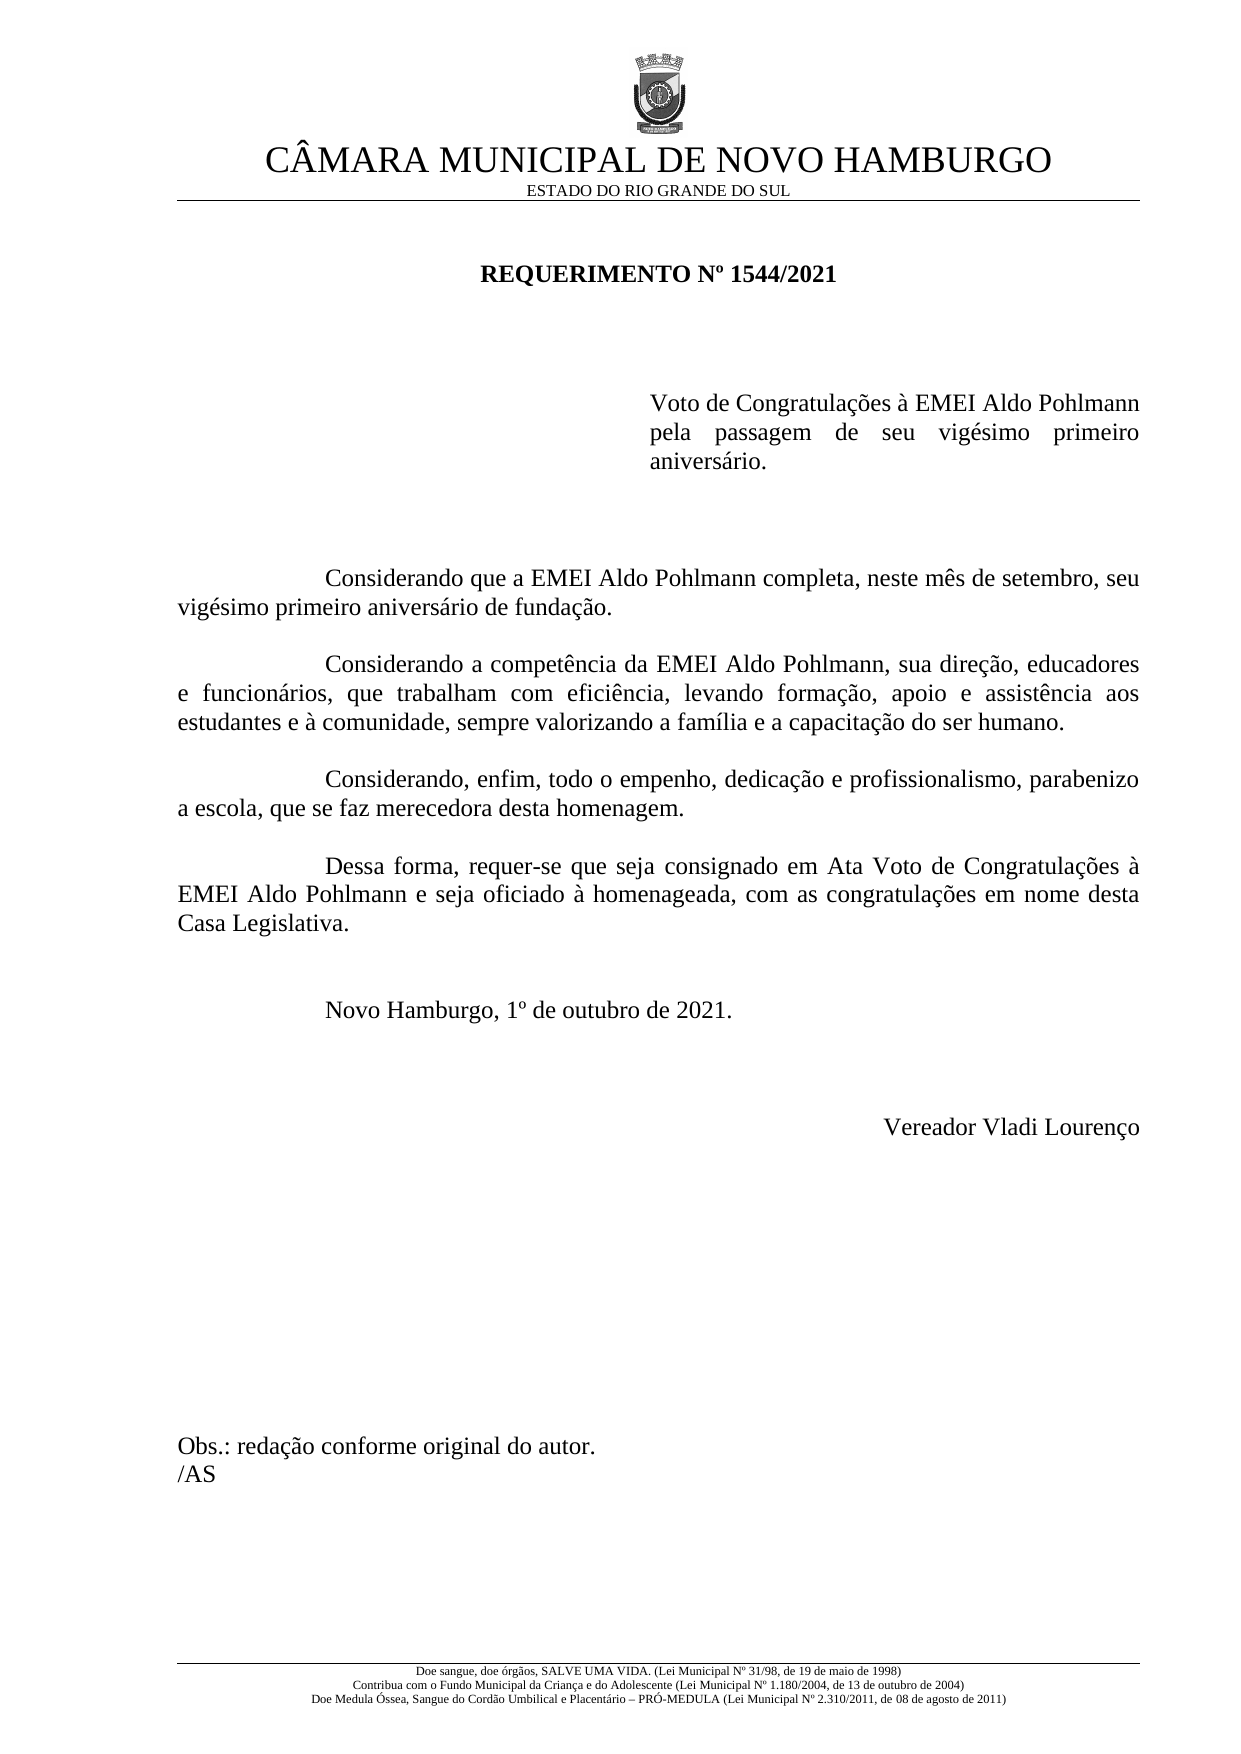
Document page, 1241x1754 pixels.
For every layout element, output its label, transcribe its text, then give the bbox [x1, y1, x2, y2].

text Considerando que a EMEI Aldo Pohlmann completa, neste mês de setembro, seu vigésimo primeiro aniversário de fundação. [177, 563, 1140, 621]
text Obs.: redação conforme original do autor. [177, 1431, 1140, 1459]
title REQUERIMENTO Nº 1544/2021 [177, 259, 1140, 287]
text Considerando, enfim, todo o empenho, dedicação e profissionalismo, parabenizo a escola, que se faz merecedora desta homenagem. [177, 764, 1140, 822]
text Voto de Congratulações à EMEI Aldo Pohlmann pela passagem de seu vigésimo primeiro aniversário. [649, 388, 1140, 475]
text Dessa forma, requer-se que seja consignado em Ata Voto de Congratulações à EMEI Aldo Pohlmann e seja oficiado à homenageada, com as congratulações em nome desta Casa Legislativa. [177, 851, 1140, 937]
text Novo Hamburgo, 1º de outubro de 2021. [177, 995, 1140, 1024]
text Vereador Vladi Lourenço [177, 1112, 1140, 1140]
text Considerando a competência da EMEI Aldo Pohlmann, sua direção, educadores e funcionários, que trabalham com eficiência, levando formação, apoio e assistência aos estudantes e à comunidade, sempre valorizando a família e a capacitação do ser humano. [177, 649, 1140, 736]
text /AS [177, 1459, 1140, 1488]
